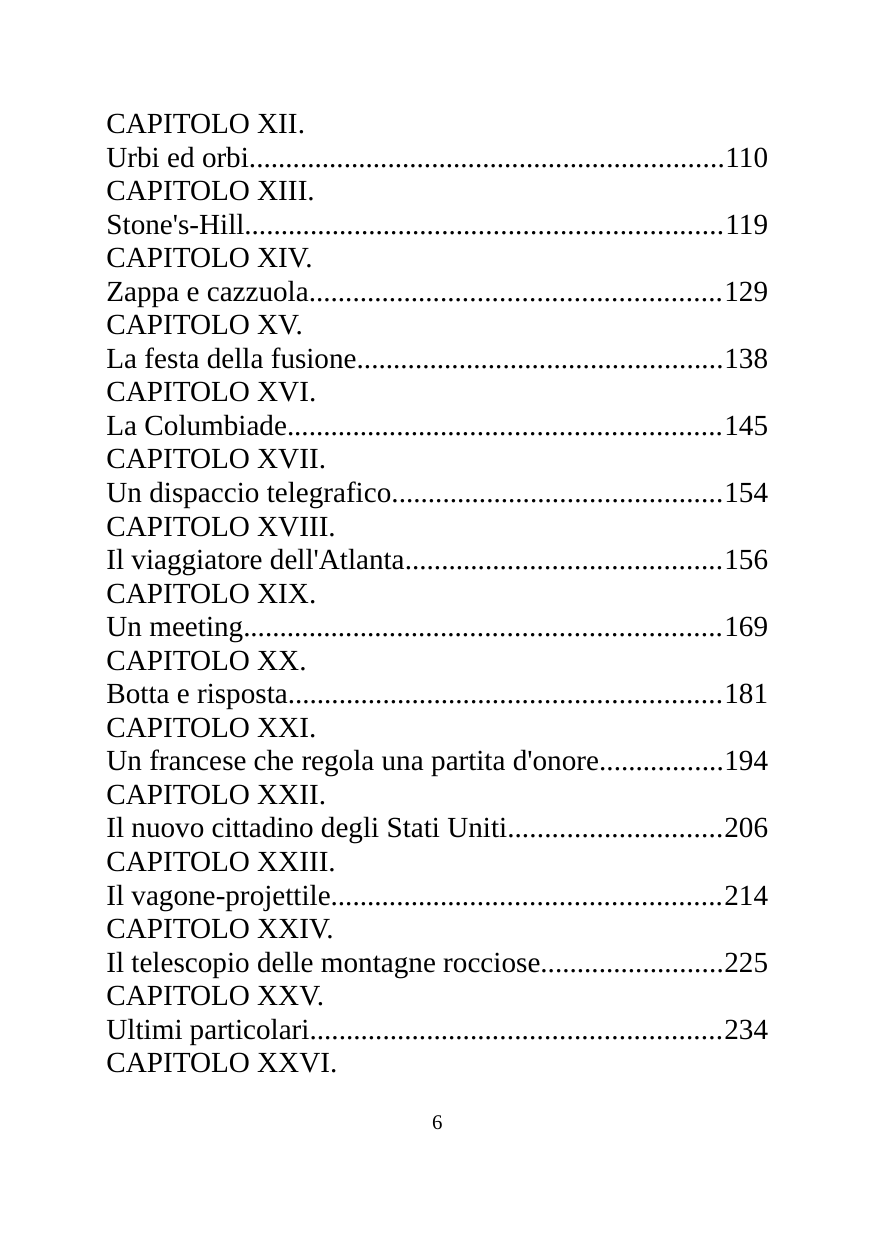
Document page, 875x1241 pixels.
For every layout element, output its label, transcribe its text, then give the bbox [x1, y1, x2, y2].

text CAPITOLO XVI. La Columbiade. 145 [106, 374, 768, 442]
text CAPITOLO XIX. Un meeting. 169 [106, 576, 768, 643]
text CAPITOLO XXII. Il nuovo cittadino degli Stati Uniti. 206 [106, 777, 768, 844]
text CAPITOLO XIV. Zappa e cazzuola. 129 [106, 240, 768, 307]
text CAPITOLO XXVI. Fuoco! 243 [106, 1045, 768, 1079]
text CAPITOLO XVII. Un dispaccio telegrafico. 154 [106, 442, 768, 509]
text CAPITOLO XXI. Un francese che regola una partita d'onore. 194 [106, 710, 768, 777]
text CAPITOLO XXIII. Il vagone-projettile. 214 [106, 844, 768, 911]
text CAPITOLO XII. Urbi ed orbi. 110 [106, 106, 768, 173]
text CAPITOLO XIII. Stone's-Hill. 119 [106, 173, 768, 240]
text CAPITOLO XX. Botta e risposta. 181 [106, 643, 768, 710]
text CAPITOLO XVIII. Il viaggiatore dell'Atlanta. 156 [106, 509, 768, 576]
text CAPITOLO XV. La festa della fusione. 138 [106, 307, 768, 374]
text CAPITOLO XXIV. Il telescopio delle montagne rocciose. 225 [106, 911, 768, 978]
text CAPITOLO XXV. Ultimi particolari. 234 [106, 978, 768, 1045]
